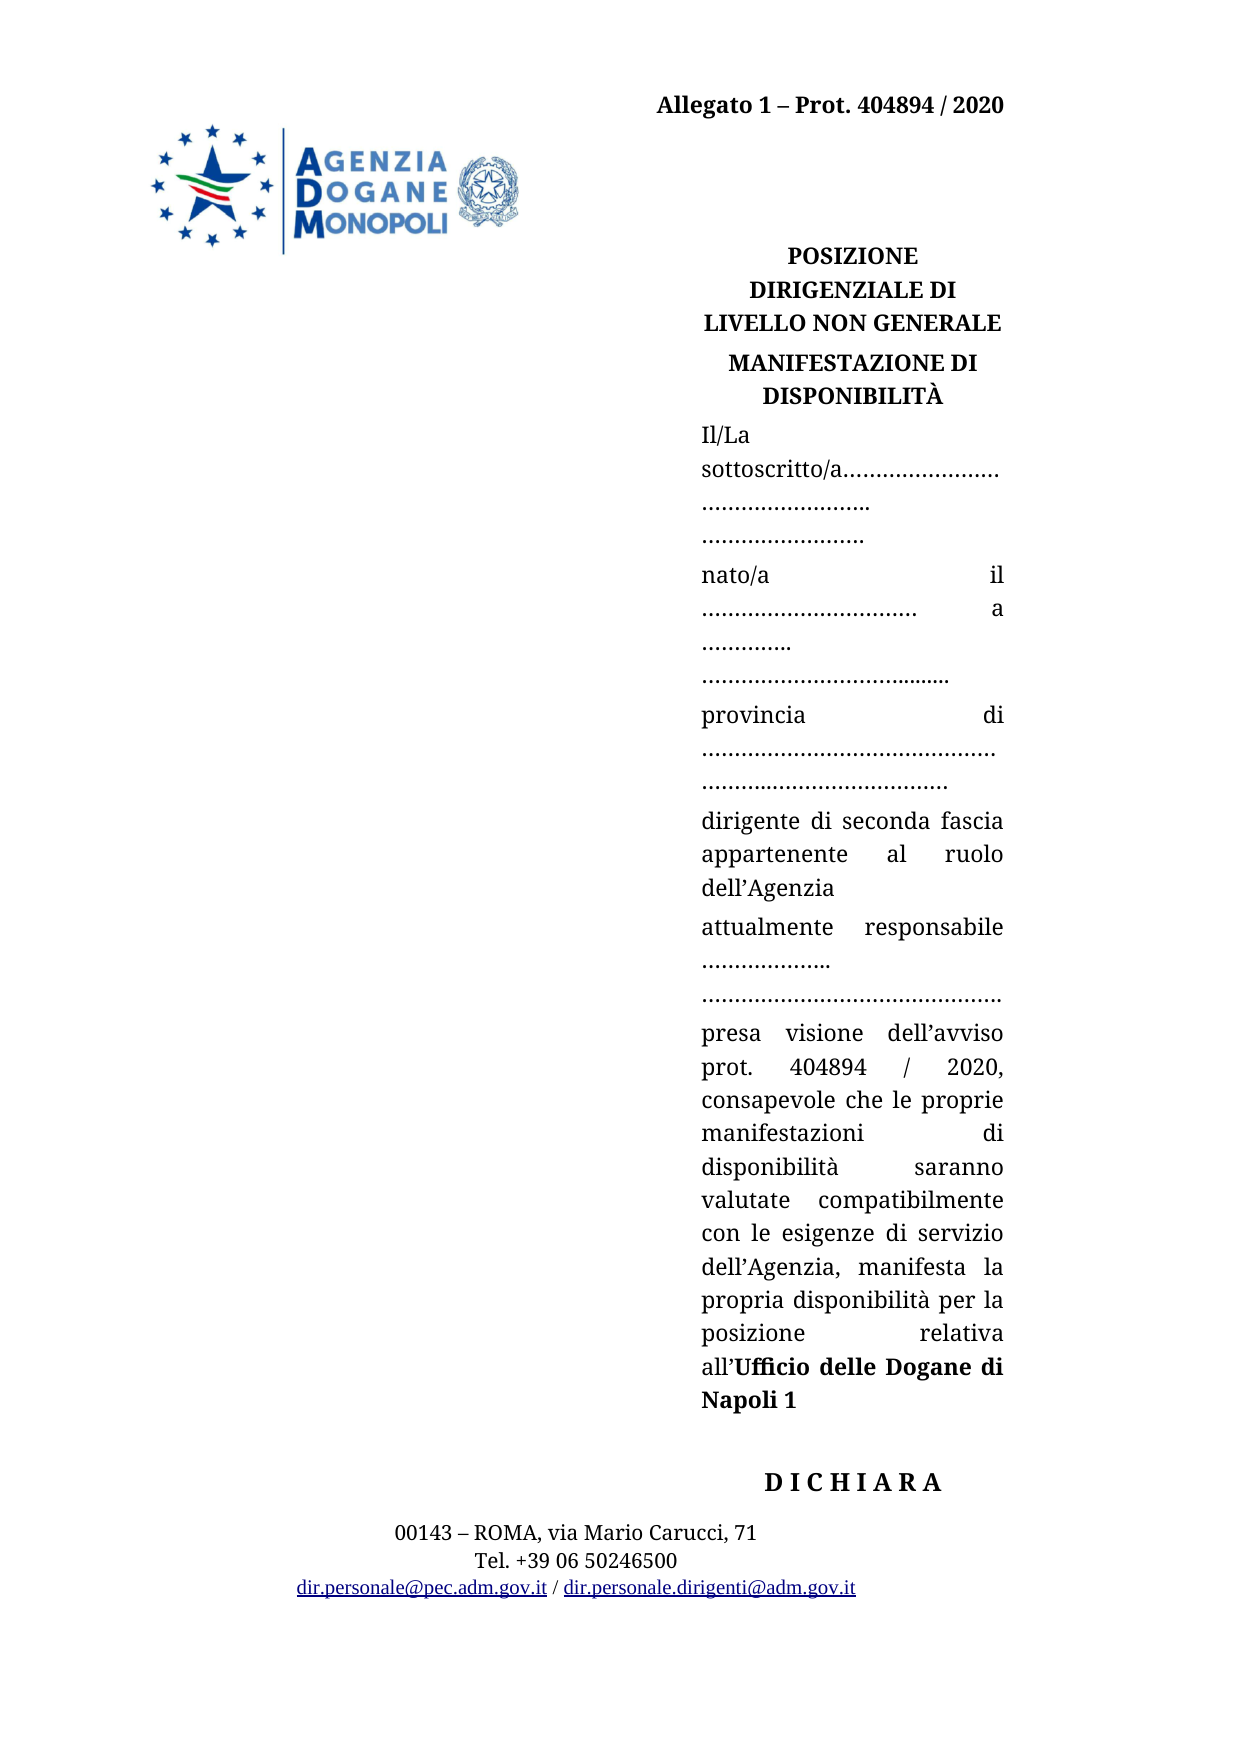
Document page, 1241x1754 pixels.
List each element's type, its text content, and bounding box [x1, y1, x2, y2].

table_header [745, 120, 844, 141]
text POSIZIONE DIRIGENZIALE DI LIVELLO NON GENERALE [701, 238, 1004, 338]
text nato/a il …………………………… a …………..…………………………......... [701, 557, 1004, 690]
text attualmente responsabile ……………….. ………………………………………. [701, 909, 1004, 1009]
text provincia di ………………………………………………..……………………… [701, 696, 1004, 796]
text presa visione dell’avviso prot. 404894 / 2020, consapevole che le proprie manifestazioni di disponibilità saranno valutate compatibilmente con le esigenze di servizio dell’Agenzia, manifesta la propria disponibilità per la posizione relativa all’Ufficio delle Dogane di Napoli 1 [701, 1015, 1004, 1415]
text Il/La sottoscritto/a…………………………………………..……………………. [701, 417, 1004, 551]
text MANIFESTAZIONE DI DISPONIBILITÀ [701, 344, 1004, 411]
text dirigente di seconda fascia appartenente al ruolo dell’Agenzia [701, 803, 1004, 903]
table_cell [745, 141, 1144, 212]
text D I C H I A R A [701, 1463, 1004, 1498]
table_header [844, 120, 1144, 141]
